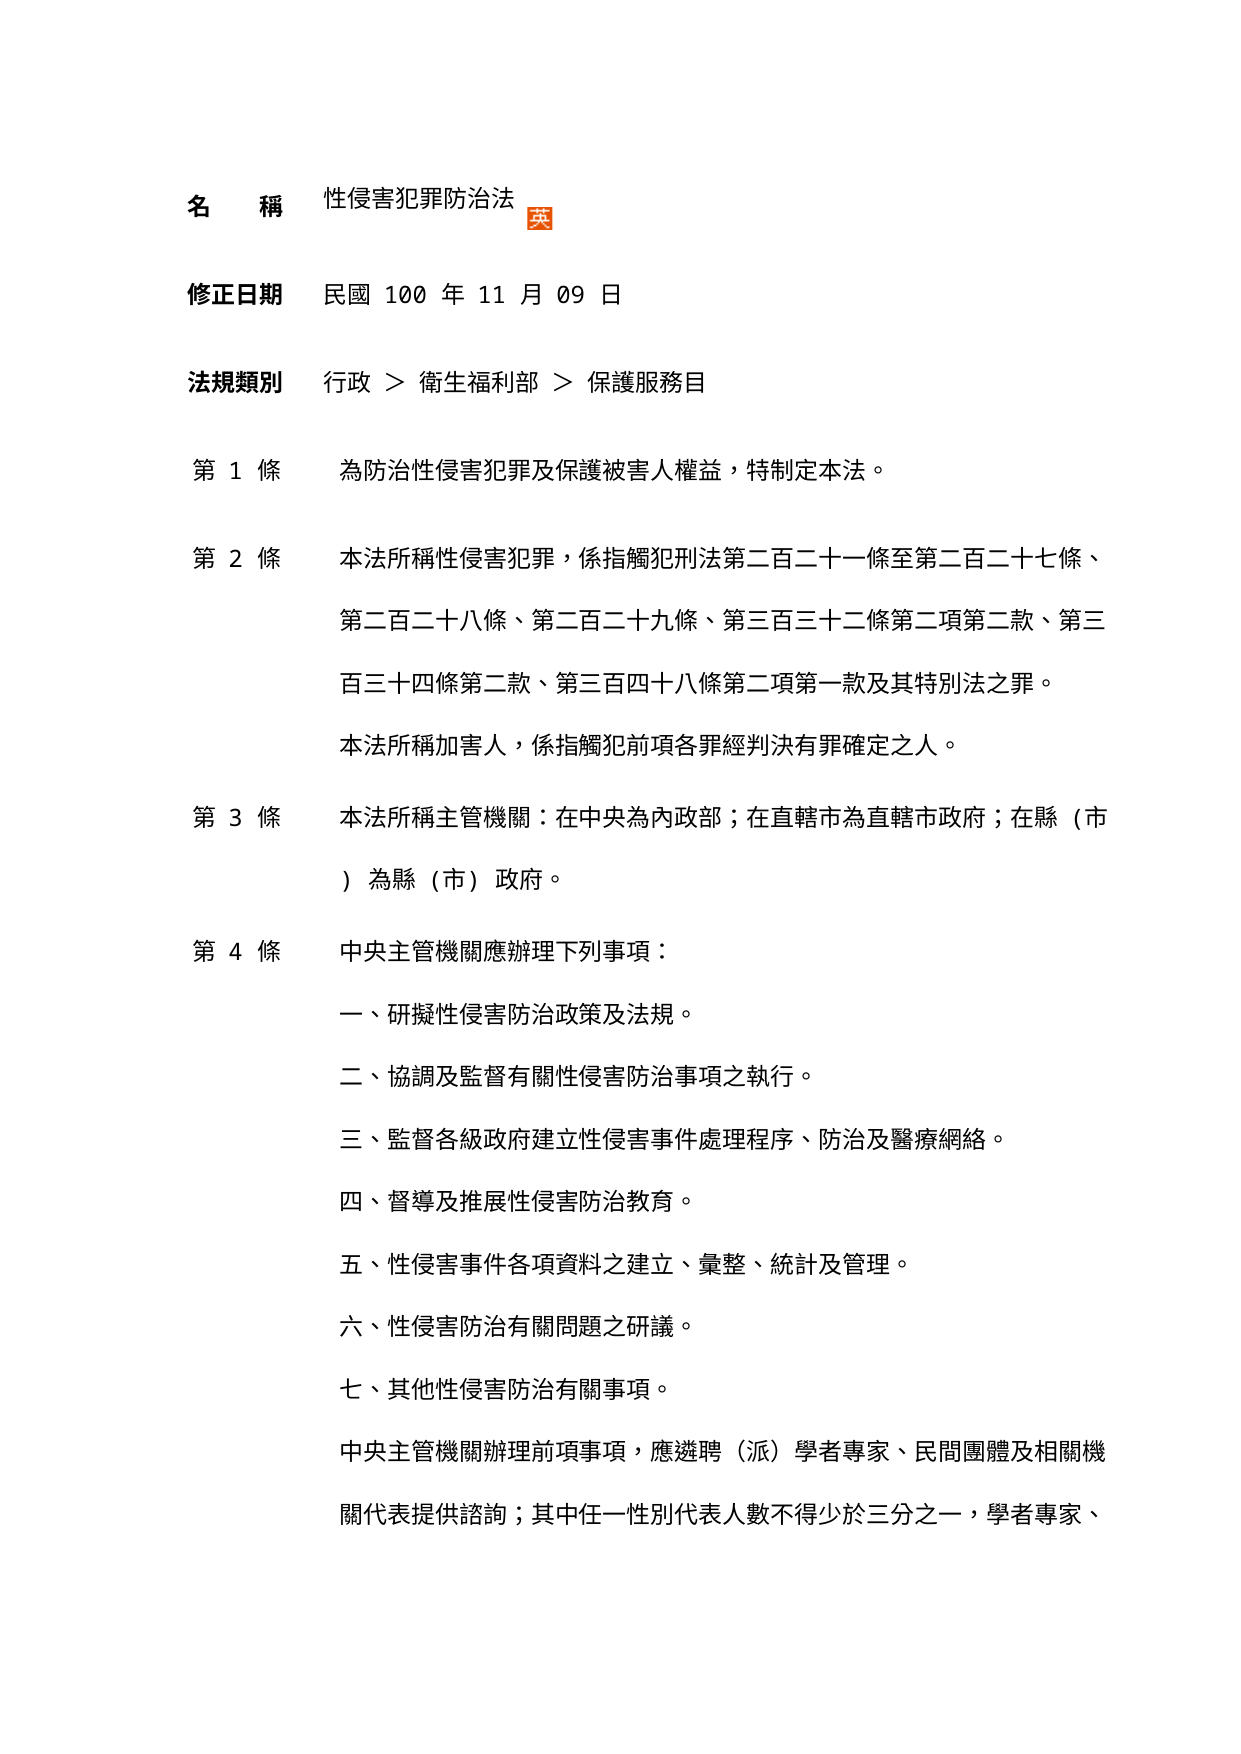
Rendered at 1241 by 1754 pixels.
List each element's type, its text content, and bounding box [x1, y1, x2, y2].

table_cell 本法所稱性侵害犯罪，係指觸犯刑法第二百二十一條至第二百二十七條、 第二百二十八條、第二百二十九條、第三百三十二條第二項第二款、第三 百三十四條第二款、第三百四十八條第二項第一款及其特別法之罪。 本法所稱加害人，係指觸犯前項各罪經判決有罪確定之人。 [335, 510, 1172, 769]
table_header 為防治性侵害犯罪及保護被害人權益，特制定本法。 [335, 422, 1172, 510]
table_cell 行政 ＞ 衛生福利部 ＞ 保護服務目 [319, 334, 1172, 422]
table_cell [321, 510, 334, 769]
table_cell 第 2 條 [188, 510, 321, 769]
table_cell 中央主管機關應辦理下列事項： 一、研擬性侵害防治政策及法規。 二、協調及監督有關性侵害防治事項之執行。 三、監督各級政府建立性侵害事件處理程序、防治及醫療網絡。 四、督導及推展性侵害防治教育。 五、性侵害事件各項資料之建立、彙整、統計及管理。 六、性侵害防治有關問題之研議。 七、其他性侵害防治有關事項。 中央主管機關辦理前項事項，應遴聘（派）學者專家、民間團體及相關機 關代表提供諮詢；其中任一性別代表人數不得少於三分之一，學者專家、 [335, 904, 1172, 1538]
table_header 第 1 條 [188, 422, 321, 510]
table_cell [321, 904, 334, 1538]
table_header 名 稱 [188, 158, 319, 246]
table_header [321, 422, 334, 510]
table_cell 本法所稱主管機關：在中央為內政部；在直轄市為直轄市政府；在縣 (市 ) 為縣 (市) 政府。 [335, 770, 1172, 904]
table_cell 第 4 條 [188, 904, 321, 1538]
table_cell [321, 770, 334, 904]
table_header 性侵害犯罪防治法 [319, 158, 1172, 246]
table_cell 法規類別 [188, 334, 319, 422]
table_cell 修正日期 [188, 246, 319, 334]
table_cell 第 3 條 [188, 770, 321, 904]
table_cell 民國 100 年 11 月 09 日 [319, 246, 1172, 334]
